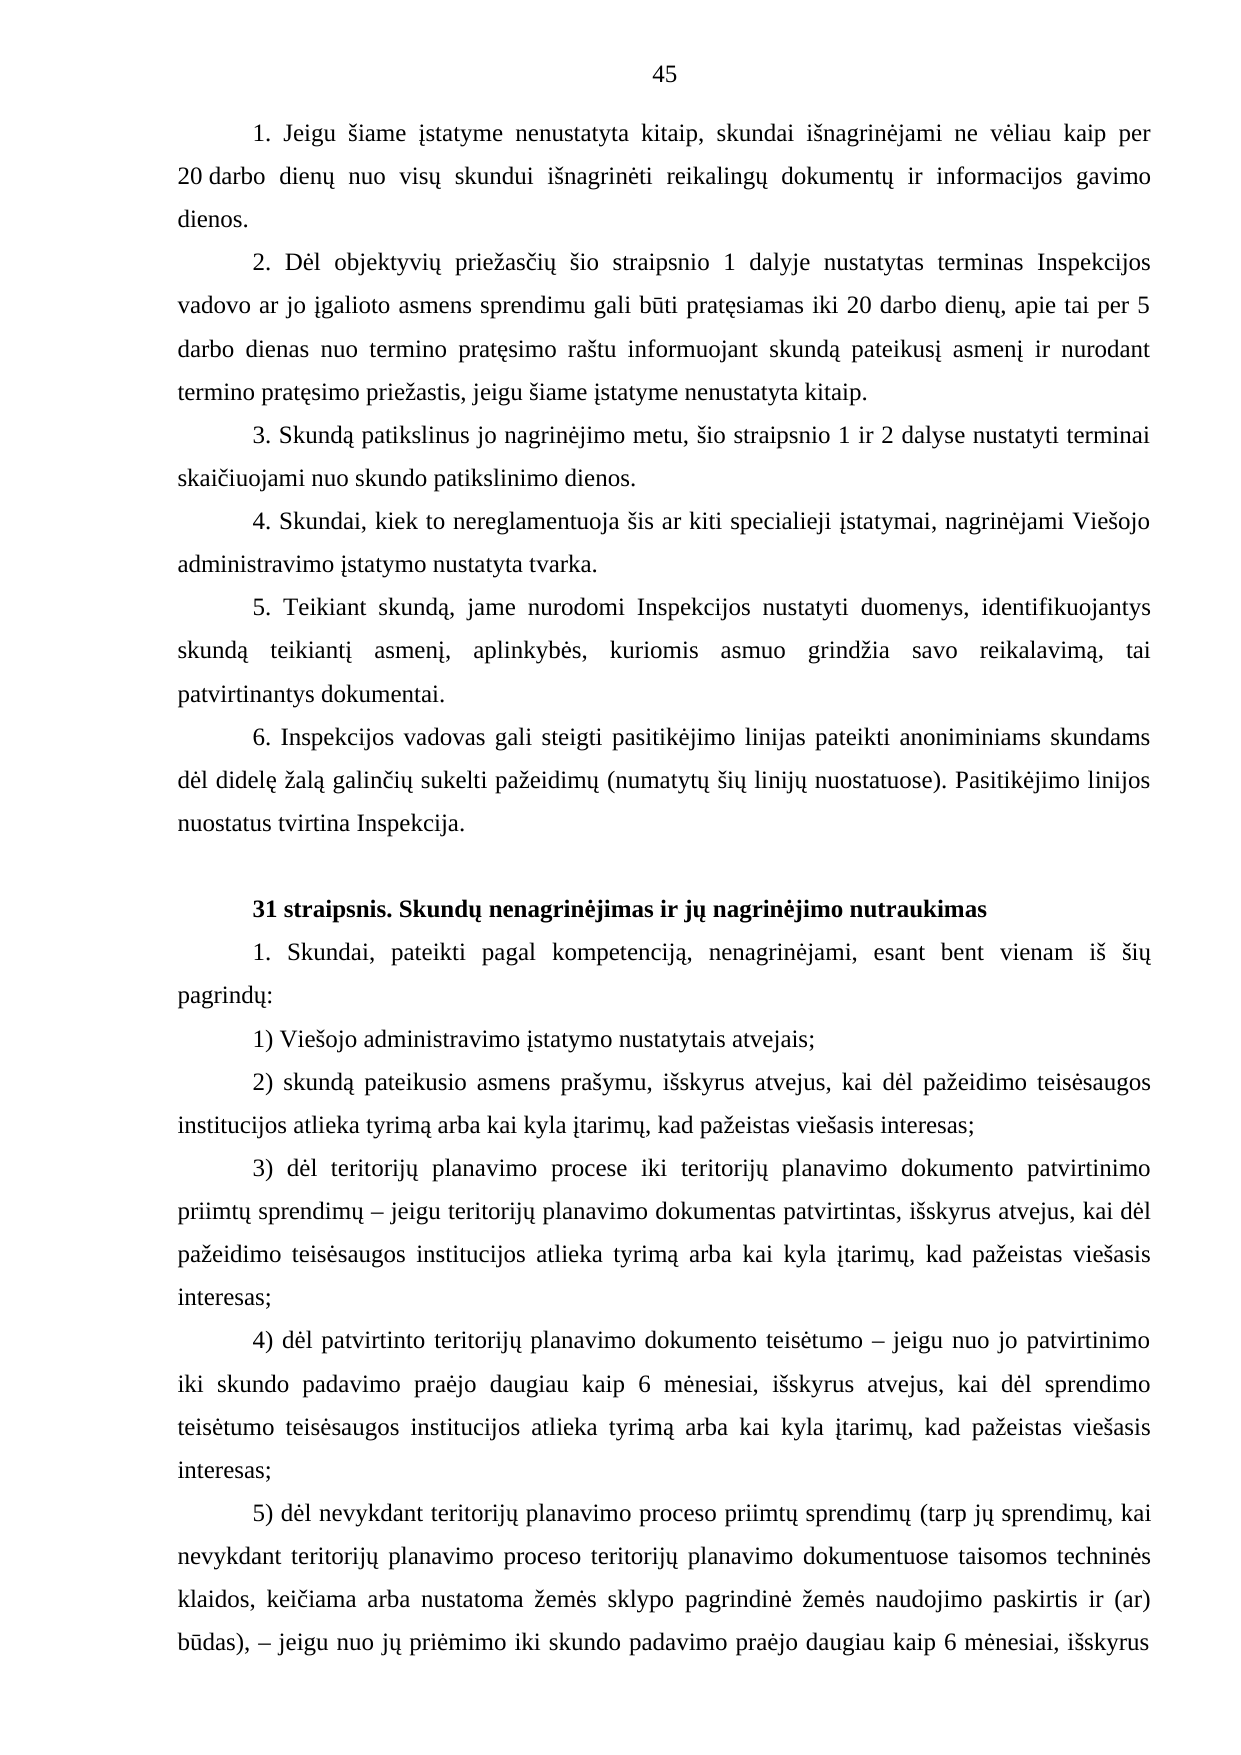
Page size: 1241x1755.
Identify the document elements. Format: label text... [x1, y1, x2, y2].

text 2) skundą pateikusio asmens prašymu, išskyrus atvejus, kai dėl pažeidimo teisėsaugos institucijos atlieka tyrimą arba kai kyla įtarimų, kad pažeistas viešasis interesas; [177, 1067, 1152, 1139]
text 1) Viešojo administravimo įstatymo nustatytais atvejais; [177, 1024, 1152, 1052]
text 1. Jeigu šiame įstatyme nenustatyta kitaip, skundai išnagrinėjami ne vėliau kaip per 20 darbo dienų nuo visų skundui išnagrinėti reikalingų dokumentų ir informacijos gavimo dienos. [177, 118, 1152, 233]
text 4. Skundai, kiek to nereglamentuoja šis ar kiti specialieji įstatymai, nagrinėjami Viešojo administravimo įstatymo nustatyta tvarka. [177, 506, 1152, 578]
text 4) dėl patvirtinto teritorijų planavimo dokumento teisėtumo – jeigu nuo jo patvirtinimo iki skundo padavimo praėjo daugiau kaip 6 mėnesiai, išskyrus atvejus, kai dėl sprendimo teisėtumo teisėsaugos institucijos atlieka tyrimą arba kai kyla įtarimų, kad pažeistas viešasis interesas; [177, 1326, 1152, 1484]
text 6. Inspekcijos vadovas gali steigti pasitikėjimo linijas pateikti anoniminiams skundams dėl didelę žalą galinčių sukelti pažeidimų (numatytų šių linijų nuostatuose). Pasitikėjimo linijos nuostatus tvirtina Inspekcija. [177, 722, 1152, 837]
text 2. Dėl objektyvių priežasčių šio straipsnio 1 dalyje nustatytas terminas Inspekcijos vadovo ar jo įgalioto asmens sprendimu gali būti pratęsiamas iki 20 darbo dienų, apie tai per 5 darbo dienas nuo termino pratęsimo raštu informuojant skundą pateikusį asmenį ir nurodant termino pratęsimo priežastis, jeigu šiame įstatyme nenustatyta kitaip. [177, 247, 1152, 406]
text 5) dėl nevykdant teritorijų planavimo proceso priimtų sprendimų (tarp jų sprendimų, kai nevykdant teritorijų planavimo proceso teritorijų planavimo dokumentuose taisomos techninės klaidos, keičiama arba nustatoma žemės sklypo pagrindinė žemės naudojimo paskirtis ir (ar) būdas), – jeigu nuo jų priėmimo iki skundo padavimo praėjo daugiau kaip 6 mėnesiai, išskyrus [177, 1498, 1152, 1656]
text 3. Skundą patikslinus jo nagrinėjimo metu, šio straipsnio 1 ir 2 dalyse nustatyti terminai skaičiuojami nuo skundo patikslinimo dienos. [177, 420, 1152, 492]
text 31 straipsnis. Skundų nenagrinėjimas ir jų nagrinėjimo nutraukimas [177, 894, 1152, 923]
text 5. Teikiant skundą, jame nurodomi Inspekcijos nustatyti duomenys, identifikuojantys skundą teikiantį asmenį, aplinkybės, kuriomis asmuo grindžia savo reikalavimą, tai patvirtinantys dokumentai. [177, 592, 1152, 707]
text 1. Skundai, pateikti pagal kompetenciją, nenagrinėjami, esant bent vienam iš šių pagrindų: [177, 937, 1152, 1009]
text 3) dėl teritorijų planavimo procese iki teritorijų planavimo dokumento patvirtinimo priimtų sprendimų – jeigu teritorijų planavimo dokumentas patvirtintas, išskyrus atvejus, kai dėl pažeidimo teisėsaugos institucijos atlieka tyrimą arba kai kyla įtarimų, kad pažeistas viešasis interesas; [177, 1153, 1152, 1311]
